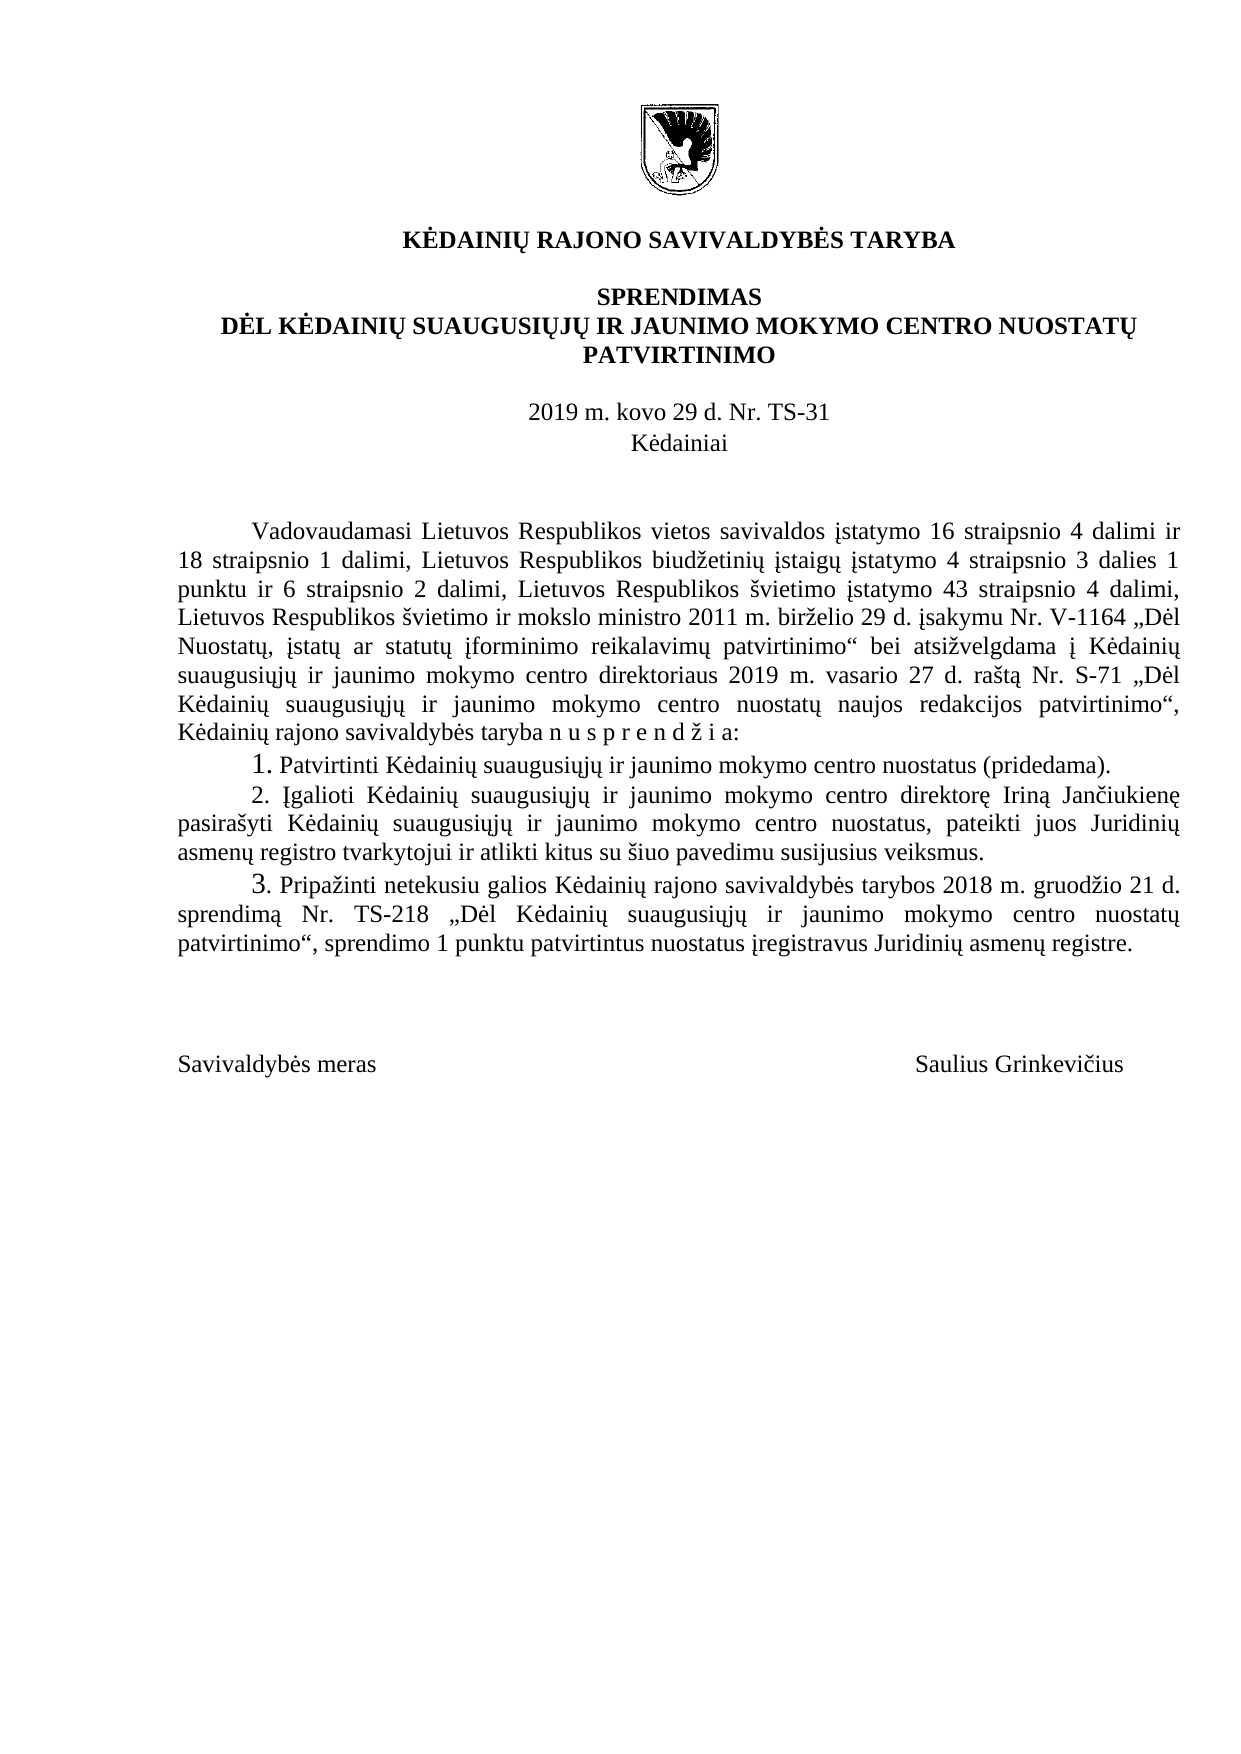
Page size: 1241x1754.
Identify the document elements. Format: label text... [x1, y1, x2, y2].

text 1. Patvirtinti Kėdainių suaugusiųjų ir jaunimo mokymo centro nuostatus (pridedama). [177, 746, 1181, 780]
text kėdainių rajono savivaldybėS TARYBA [177, 225, 1181, 253]
text 2. Įgalioti Kėdainių suaugusiųjų ir jaunimo mokymo centro direktorę Iriną Jančiukienę pasirašyti Kėdainių suaugusiųjų ir jaunimo mokymo centro nuostatus, pateikti juos Juridinių asmenų registro tvarkytojui ir atlikti kitus su šiuo pavedimu susijusius veiksmus. [177, 780, 1181, 866]
text SPRENDIMAS [177, 282, 1181, 311]
text DĖL KĖDAINIŲ SUAUGUSIŲJŲ IR JAUNIMO MOKYMO CENTRO NUOSTATŲ PATVIRTINIMO [177, 311, 1181, 368]
text Vadovaudamasi Lietuvos Respublikos vietos savivaldos įstatymo 16 straipsnio 4 dalimi ir 18 straipsnio 1 dalimi, Lietuvos Respublikos biudžetinių įstaigų įstatymo 4 straipsnio 3 dalies 1 punktu ir 6 straipsnio 2 dalimi, Lietuvos Respublikos švietimo įstatymo 43 straipsnio 4 dalimi, Lietuvos Respublikos švietimo ir mokslo ministro 2011 m. birželio 29 d. įsakymu Nr. V-1164 „Dėl Nuostatų, įstatų ar statutų įforminimo reikalavimų patvirtinimo“ bei atsižvelgdama į Kėdainių suaugusiųjų ir jaunimo mokymo centro direktoriaus 2019 m. vasario 27 d. raštą Nr. S-71 „Dėl Kėdainių suaugusiųjų ir jaunimo mokymo centro nuostatų naujos redakcijos patvirtinimo“, Kėdainių rajono savivaldybės taryba n u s p r e n d ž i a: [177, 516, 1181, 746]
text Kėdainiai [177, 428, 1181, 457]
text 2019 m. kovo 29 d. Nr. TS-31 [177, 397, 1181, 426]
text 3. Pripažinti netekusiu galios Kėdainių rajono savivaldybės tarybos 2018 m. gruodžio 21 d. sprendimą Nr. TS-218 „Dėl Kėdainių suaugusiųjų ir jaunimo mokymo centro nuostatų patvirtinimo“, sprendimo 1 punktu patvirtintus nuostatus įregistravus Juridinių asmenų registre. [177, 866, 1181, 957]
text Savivaldybės meras Saulius Grinkevičius [177, 1049, 1181, 1078]
